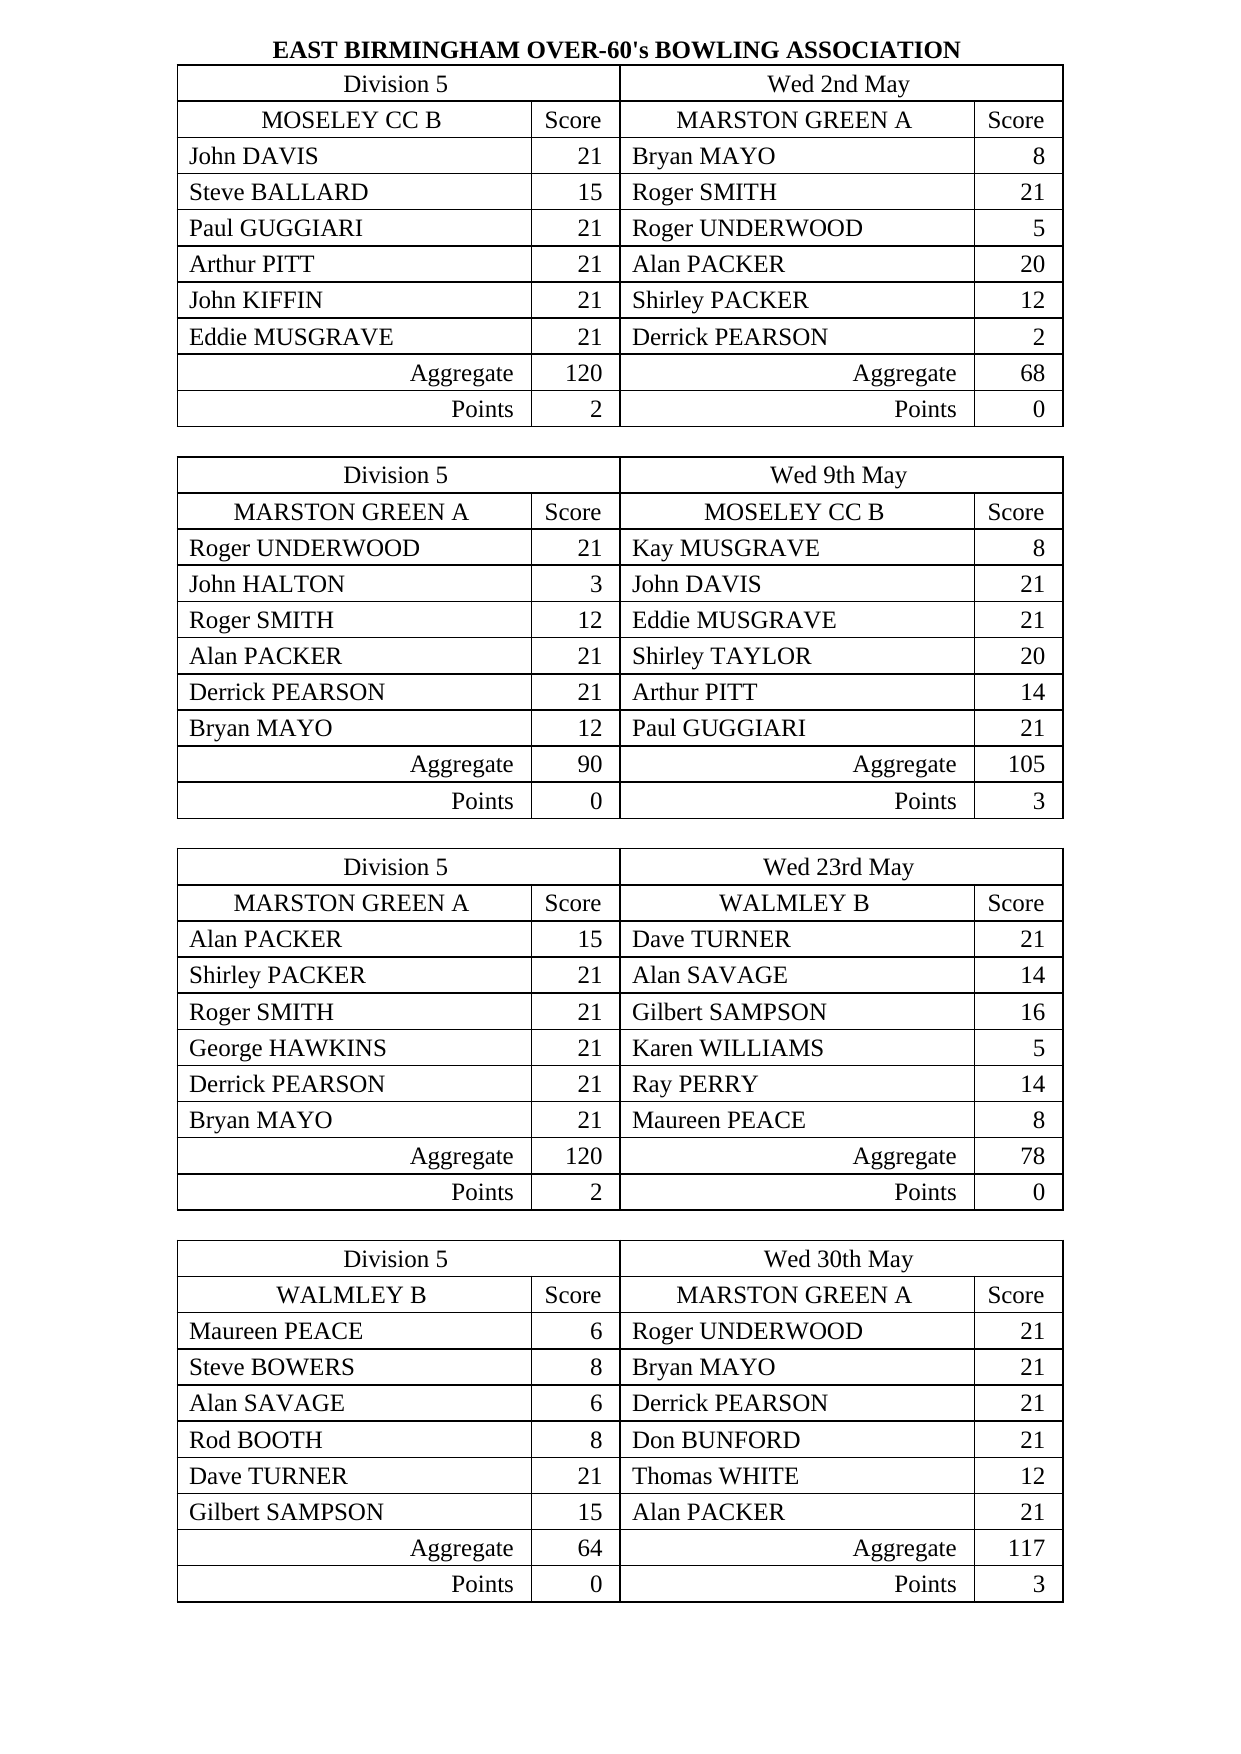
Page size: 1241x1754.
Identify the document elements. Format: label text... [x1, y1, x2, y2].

table_cell 21 [532, 1066, 619, 1101]
table_cell 21 [532, 958, 619, 992]
table_cell John KIFFIN [178, 283, 531, 317]
table_cell Gilbert SAMPSON [178, 1494, 531, 1529]
table_cell 14 [975, 958, 1062, 992]
table_cell Arthur PITT [621, 675, 974, 709]
table_cell Alan PACKER [621, 247, 974, 281]
table_cell 8 [532, 1350, 619, 1384]
table_cell Maureen PEACE [621, 1102, 974, 1137]
table_cell 21 [975, 174, 1062, 209]
table_cell Alan SAVAGE [178, 1386, 531, 1420]
table_cell Kay MUSGRAVE [621, 530, 974, 564]
table_cell 21 [975, 922, 1062, 956]
table_cell 0 [975, 391, 1062, 426]
table_cell Score [532, 886, 619, 920]
table_cell Dave TURNER [178, 1458, 531, 1492]
table_cell 12 [532, 602, 619, 637]
table_cell 20 [975, 638, 1062, 673]
table_cell 21 [532, 530, 619, 564]
table_cell Eddie MUSGRAVE [621, 602, 974, 637]
table_cell Aggregate [178, 355, 531, 389]
table_cell Roger UNDERWOOD [178, 530, 531, 564]
table_cell 21 [532, 638, 619, 673]
table_cell Score [532, 102, 619, 136]
table_header Division 5 [178, 1241, 619, 1276]
table_cell MARSTON GREEN A [178, 494, 531, 528]
table_cell Derrick PEARSON [178, 675, 531, 709]
table_cell Don BUNFORD [621, 1422, 974, 1456]
table_cell Aggregate [621, 1530, 974, 1565]
table_cell George HAWKINS [178, 1030, 531, 1064]
table_cell 15 [532, 922, 619, 956]
table_cell 21 [532, 138, 619, 173]
table_cell MOSELEY CC B [621, 494, 974, 528]
table_cell MOSELEY CC B [178, 102, 531, 136]
table_cell 21 [975, 566, 1062, 601]
table_cell 21 [975, 1422, 1062, 1456]
table_cell MARSTON GREEN A [621, 102, 974, 136]
table_cell Roger SMITH [621, 174, 974, 209]
table_cell Score [975, 102, 1062, 136]
table_cell 12 [975, 1458, 1062, 1492]
table_header Wed 23rd May [621, 849, 1062, 884]
table_cell 14 [975, 675, 1062, 709]
table_cell 3 [532, 566, 619, 601]
table_cell 0 [975, 1175, 1062, 1209]
table_cell Alan PACKER [178, 922, 531, 956]
table_cell Points [621, 1175, 974, 1209]
table_cell Aggregate [621, 747, 974, 781]
table_cell 21 [532, 319, 619, 353]
table_cell 90 [532, 747, 619, 781]
table_cell John DAVIS [621, 566, 974, 601]
table_cell Points [178, 1566, 531, 1601]
table_cell 12 [975, 283, 1062, 317]
table_cell 21 [532, 994, 619, 1028]
table_cell WALMLEY B [621, 886, 974, 920]
table_cell 68 [975, 355, 1062, 389]
table_cell Score [532, 1277, 619, 1312]
table_header Division 5 [178, 458, 619, 492]
table_cell Gilbert SAMPSON [621, 994, 974, 1028]
table_cell Score [532, 494, 619, 528]
table_cell 5 [975, 1030, 1062, 1064]
table_header Division 5 [178, 66, 619, 100]
table_cell 21 [975, 711, 1062, 745]
table_cell 21 [532, 1030, 619, 1064]
table_cell Points [621, 391, 974, 426]
table_cell Shirley PACKER [178, 958, 531, 992]
table_cell 2 [975, 319, 1062, 353]
table_cell 8 [532, 1422, 619, 1456]
table_cell 21 [975, 1386, 1062, 1420]
table_cell Steve BALLARD [178, 174, 531, 209]
table_cell Alan PACKER [621, 1494, 974, 1529]
table_cell 3 [975, 1566, 1062, 1601]
table_cell Alan SAVAGE [621, 958, 974, 992]
table_cell 21 [532, 247, 619, 281]
table_cell 21 [975, 1494, 1062, 1529]
table_cell Points [178, 783, 531, 817]
table_cell Alan PACKER [178, 638, 531, 673]
table_cell 21 [532, 1102, 619, 1137]
table_cell 21 [532, 1458, 619, 1492]
table_cell 117 [975, 1530, 1062, 1565]
table_cell Bryan MAYO [178, 1102, 531, 1137]
table_cell John DAVIS [178, 138, 531, 173]
table_cell Roger UNDERWOOD [621, 1313, 974, 1348]
table_cell 21 [532, 675, 619, 709]
table_cell Eddie MUSGRAVE [178, 319, 531, 353]
table_cell 8 [975, 138, 1062, 173]
table_cell 15 [532, 1494, 619, 1529]
table_header Division 5 [178, 849, 619, 884]
table_cell 21 [532, 210, 619, 245]
table_cell Maureen PEACE [178, 1313, 531, 1348]
table_cell 8 [975, 530, 1062, 564]
table_cell Karen WILLIAMS [621, 1030, 974, 1064]
table_cell Points [178, 1175, 531, 1209]
table_cell Ray PERRY [621, 1066, 974, 1101]
table_cell Arthur PITT [178, 247, 531, 281]
table_cell Roger SMITH [178, 602, 531, 637]
table_cell Rod BOOTH [178, 1422, 531, 1456]
table_cell Dave TURNER [621, 922, 974, 956]
table_cell Paul GUGGIARI [178, 210, 531, 245]
table_cell 0 [532, 1566, 619, 1601]
table_cell WALMLEY B [178, 1277, 531, 1312]
table_cell Derrick PEARSON [621, 1386, 974, 1420]
table_cell Derrick PEARSON [178, 1066, 531, 1101]
table_cell Points [621, 1566, 974, 1601]
table_cell 5 [975, 210, 1062, 245]
table_cell Derrick PEARSON [621, 319, 974, 353]
table_cell 8 [975, 1102, 1062, 1137]
table_cell Points [178, 391, 531, 426]
table_cell 16 [975, 994, 1062, 1028]
table_cell Steve BOWERS [178, 1350, 531, 1384]
table_cell 21 [975, 602, 1062, 637]
table_cell 21 [532, 283, 619, 317]
table_header Wed 9th May [621, 458, 1062, 492]
table_cell Bryan MAYO [621, 138, 974, 173]
table_cell MARSTON GREEN A [178, 886, 531, 920]
table_cell Aggregate [178, 747, 531, 781]
table_cell Points [621, 783, 974, 817]
table_cell 0 [532, 783, 619, 817]
table_cell 64 [532, 1530, 619, 1565]
table_cell Paul GUGGIARI [621, 711, 974, 745]
table_cell 21 [975, 1350, 1062, 1384]
table_cell Bryan MAYO [178, 711, 531, 745]
table_cell 120 [532, 1138, 619, 1173]
table_cell Shirley PACKER [621, 283, 974, 317]
table_cell 105 [975, 747, 1062, 781]
table_cell 2 [532, 391, 619, 426]
table_header Wed 30th May [621, 1241, 1062, 1276]
table_cell 14 [975, 1066, 1062, 1101]
table_cell 120 [532, 355, 619, 389]
table_cell Aggregate [621, 355, 974, 389]
table_cell 20 [975, 247, 1062, 281]
table_cell Roger UNDERWOOD [621, 210, 974, 245]
table_cell 6 [532, 1386, 619, 1420]
table_cell Roger SMITH [178, 994, 531, 1028]
table_cell Bryan MAYO [621, 1350, 974, 1384]
table_cell Aggregate [178, 1138, 531, 1173]
table_cell 12 [532, 711, 619, 745]
table_cell 3 [975, 783, 1062, 817]
table_cell Shirley TAYLOR [621, 638, 974, 673]
table_cell MARSTON GREEN A [621, 1277, 974, 1312]
table_cell Score [975, 1277, 1062, 1312]
table_cell Score [975, 886, 1062, 920]
table_cell Thomas WHITE [621, 1458, 974, 1492]
table_header Wed 2nd May [621, 66, 1062, 100]
table_cell 15 [532, 174, 619, 209]
table_cell 78 [975, 1138, 1062, 1173]
table_cell Score [975, 494, 1062, 528]
table_cell 2 [532, 1175, 619, 1209]
table_cell 6 [532, 1313, 619, 1348]
table_cell John HALTON [178, 566, 531, 601]
table_cell 21 [975, 1313, 1062, 1348]
table_cell Aggregate [621, 1138, 974, 1173]
table_cell Aggregate [178, 1530, 531, 1565]
